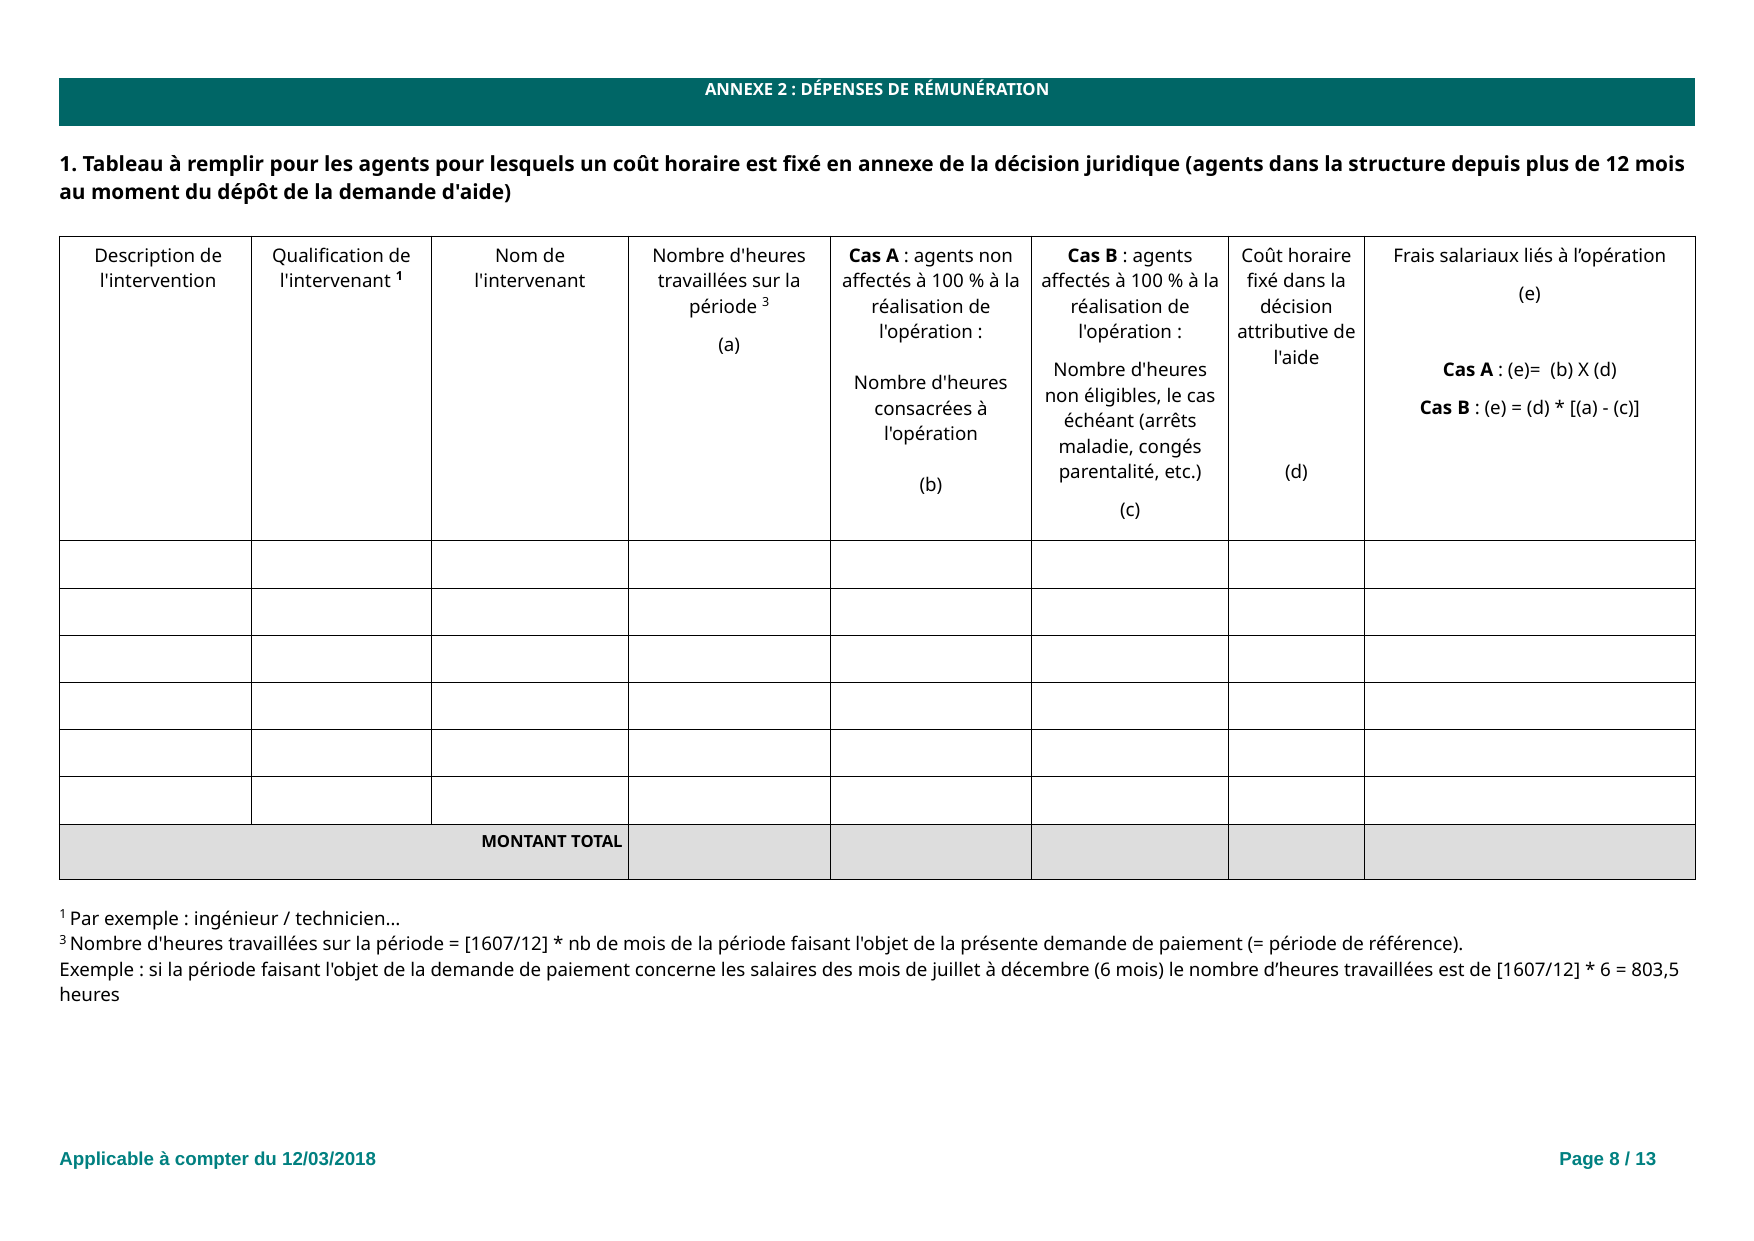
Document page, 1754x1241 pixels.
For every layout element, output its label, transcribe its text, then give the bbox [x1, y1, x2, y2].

table_cell [629, 683, 830, 729]
table_cell [1365, 825, 1695, 879]
table_cell [1032, 777, 1228, 823]
table_cell [60, 589, 251, 635]
table_cell [1365, 730, 1695, 776]
table_cell [1229, 825, 1364, 879]
table_cell [60, 541, 251, 587]
table_cell [831, 636, 1031, 682]
table_cell [1032, 589, 1228, 635]
table_cell [1229, 636, 1364, 682]
table_cell [1032, 683, 1228, 729]
table_cell [1032, 636, 1228, 682]
table_header Nom de l'intervenant [432, 237, 628, 540]
table_cell [432, 777, 628, 823]
table_cell [252, 777, 431, 823]
table_cell [831, 730, 1031, 776]
table_cell [1365, 589, 1695, 635]
table_cell [1229, 589, 1364, 635]
table_cell [629, 730, 830, 776]
table_cell [432, 541, 628, 587]
table_header Frais salariaux liés à l’opération (e) Cas A : (e)= (b) X (d) Cas B : (e) = (d) * [(a) - (c)] [1365, 237, 1695, 540]
table_cell [831, 683, 1031, 729]
table_cell [1032, 730, 1228, 776]
table_cell [60, 636, 251, 682]
table_cell [432, 730, 628, 776]
table_cell [629, 636, 830, 682]
table_cell [252, 541, 431, 587]
table_cell [629, 589, 830, 635]
table_cell [252, 636, 431, 682]
table_cell [831, 777, 1031, 823]
table_header Coût horaire fixé dans la décision attributive de l'aide (d) [1229, 237, 1364, 540]
table_cell [60, 683, 251, 729]
table_cell [1229, 730, 1364, 776]
table_cell [831, 589, 1031, 635]
text 3 Nombre d'heures travaillées sur la période = [1607/12] * nb de mois de la période faisant l'objet de la présente demande de paiement (= période de référence). [59, 931, 1695, 956]
table_cell [629, 777, 830, 823]
table_cell [432, 683, 628, 729]
text 1 Par exemple : ingénieur / technicien… [59, 905, 1695, 931]
text 1. Tableau à remplir pour les agents pour lesquels un coût horaire est fixé en annexe de la décision juridique (agents dans la structure depuis plus de 12 mois au moment du dépôt de la demande d'aide) [59, 149, 1695, 206]
table_cell [1229, 541, 1364, 587]
table_cell [1032, 825, 1228, 879]
table_cell [1229, 777, 1364, 823]
table_cell [1229, 683, 1364, 729]
table_header Nombre d'heures travaillées sur la période 3 (a) [629, 237, 830, 540]
table_cell [60, 730, 251, 776]
table_cell [252, 589, 431, 635]
table_cell [1365, 636, 1695, 682]
table_header Description de l'intervention [60, 237, 251, 540]
table_cell [252, 730, 431, 776]
table_cell [432, 589, 628, 635]
table_cell [629, 825, 830, 879]
text Exemple : si la période faisant l'objet de la demande de paiement concerne les salaires des mois de juillet à décembre (6 mois) le nombre d’heures travaillées est de [1607/12] * 6 = 803,5 heures [59, 956, 1695, 1007]
table_cell MONTANT TOTAL [60, 825, 628, 879]
table_cell [60, 777, 251, 823]
table_cell [1365, 777, 1695, 823]
table_cell [629, 541, 830, 587]
table_cell [1032, 541, 1228, 587]
table_cell [831, 541, 1031, 587]
text ANNEXE 2 : Dépenses DE Rémunération [59, 78, 1695, 101]
table_header Qualification de l'intervenant 1 [252, 237, 431, 540]
table_cell [831, 825, 1031, 879]
table_header Cas B : agents affectés à 100 % à la réalisation de l'opération : Nombre d'heures non éligibles, le cas échéant (arrêts maladie, congés parentalité, etc.) (c) [1032, 237, 1228, 540]
table_cell [252, 683, 431, 729]
table_cell [1365, 541, 1695, 587]
table_cell [432, 636, 628, 682]
table_cell [1365, 683, 1695, 729]
table_header Cas A : agents non affectés à 100 % à la réalisation de l'opération : Nombre d'heures consacrées à l'opération (b) [831, 237, 1031, 540]
